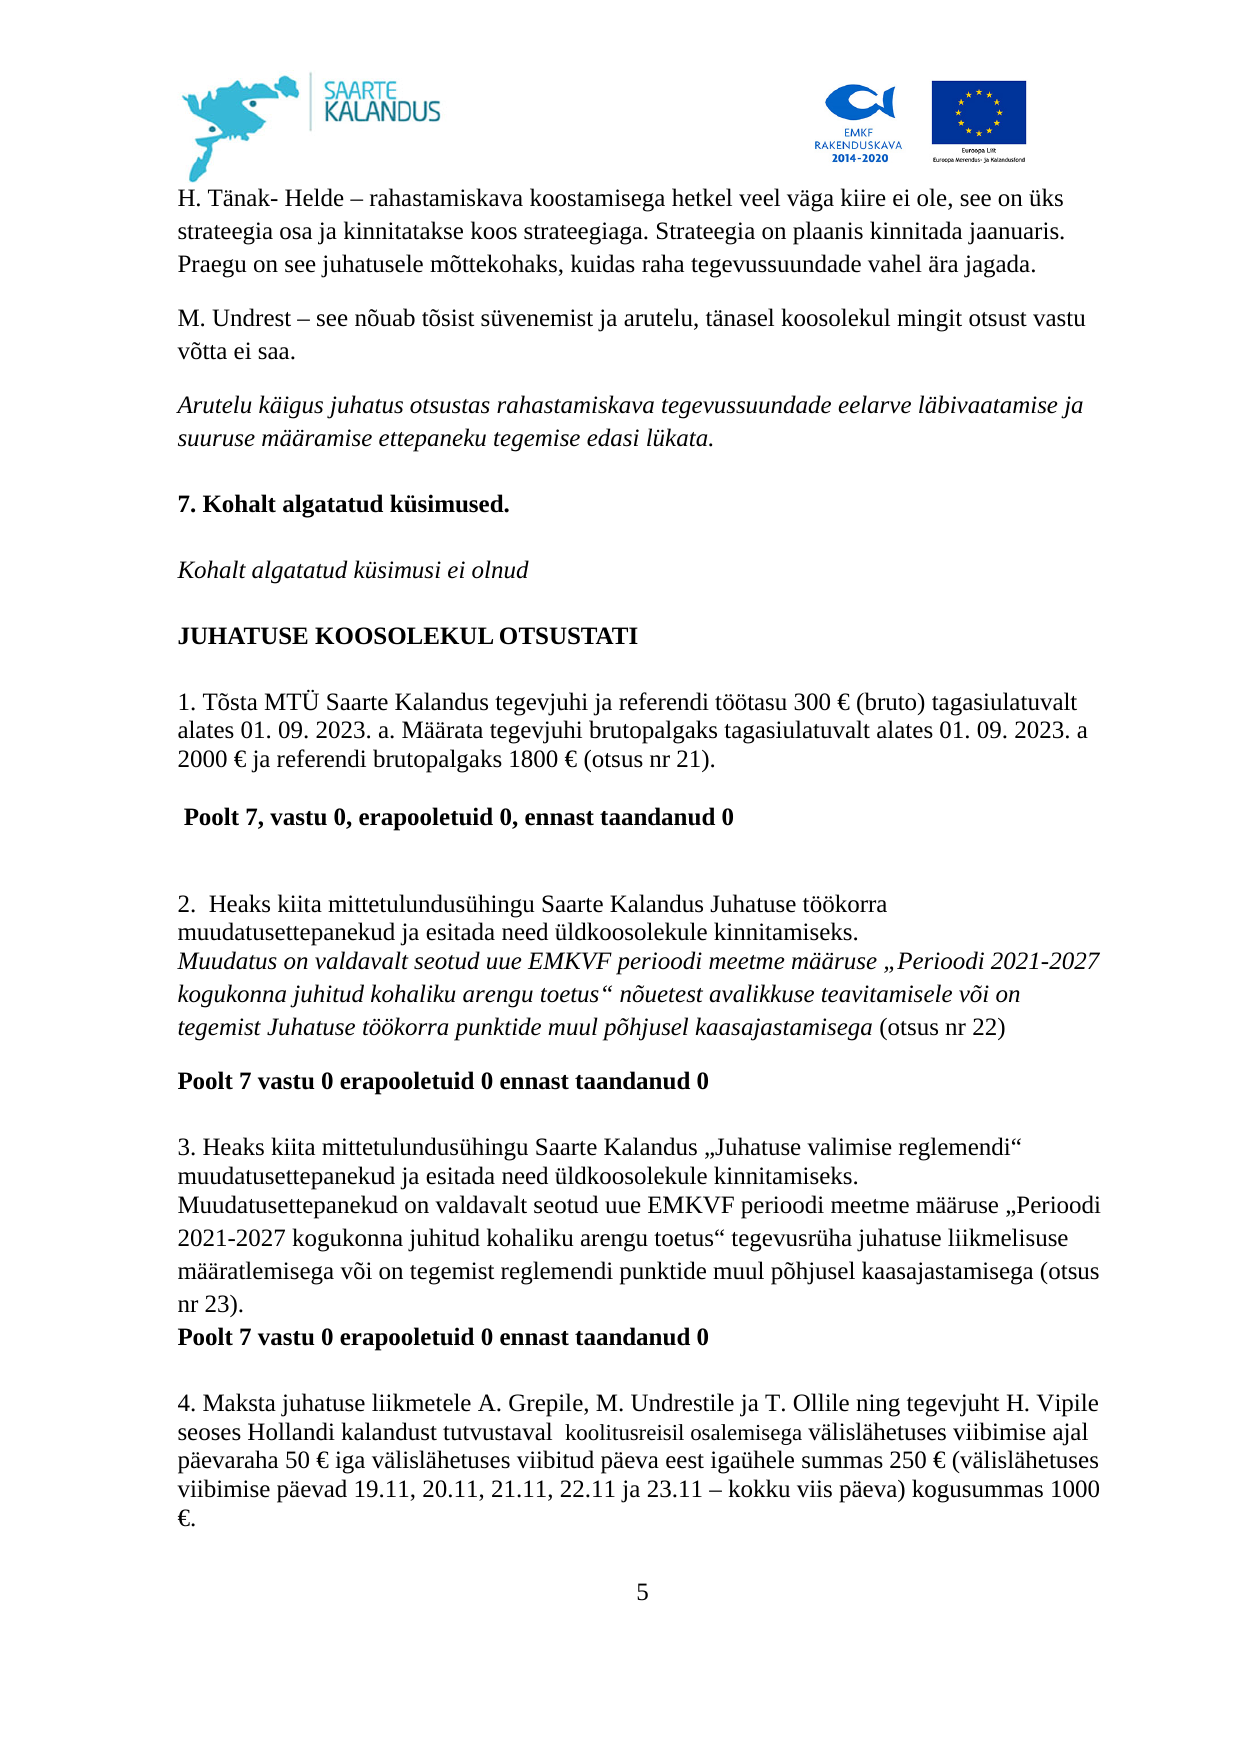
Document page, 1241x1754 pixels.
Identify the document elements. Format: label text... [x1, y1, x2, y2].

text H. Tänak- Helde – rahastamiskava koostamisega hetkel veel väga kiire ei ole, see on üks strateegia osa ja kinnitatakse koos strateegiaga. Strateegia on plaanis kinnitada jaanuaris. Praegu on see juhatusele mõttekohaks, kuidas raha tegevussuundade vahel ära jagada. [177, 183, 1107, 278]
text Poolt 7, vastu 0, erapooletuid 0, ennast taandanud 0 [177, 802, 1107, 831]
text M. Undrest – see nõuab tõsist süvenemist ja arutelu, tänasel koosolekul mingit otsust vastu võtta ei saa. [177, 303, 1107, 364]
text Muudatusettepanekud on valdavalt seotud uue EMKVF perioodi meetme määruse „Perioodi 2021-2027 kogukonna juhitud kohaliku arengu toetus“ tegevusrüha juhatuse liikmelisuse määratlemisega või on tegemist reglemendi punktide muul põhjusel kaasajastamisega (otsus nr 23). [177, 1190, 1107, 1317]
text Poolt 7 vastu 0 erapooletuid 0 ennast taandanud 0 [177, 1066, 1107, 1095]
text 7. Kohalt algatatud küsimused. [177, 489, 1107, 517]
text JUHATUSE KOOSOLEKUL OTSUSTATI [177, 621, 1107, 649]
text 3. Heaks kiita mittetulundusühingu Saarte Kalandus „Juhatuse valimise reglemendi“ muudatusettepanekud ja esitada need üldkoosolekule kinnitamiseks. [177, 1132, 1107, 1190]
text Kohalt algatatud küsimusi ei olnud [177, 555, 1107, 583]
text Arutelu käigus juhatus otsustas rahastamiskava tegevussuundade eelarve läbivaatamise ja suuruse määramise ettepaneku tegemise edasi lükata. [177, 390, 1107, 451]
text 4. Maksta juhatuse liikmetele A. Grepile, M. Undrestile ja T. Ollile ning tegevjuht H. Vipile seoses Hollandi kalandust tutvustaval koolitusreisil osalemisega välislähetuses viibimise ajal päevaraha 50 € iga välislähetuses viibitud päeva eest igaühele summas 250 € (välislähetuses viibimise päevad 19.11, 20.11, 21.11, 22.11 ja 23.11 – kokku viis päeva) kogusummas 1000 €. [177, 1388, 1107, 1532]
text 1. Tõsta MTÜ Saarte Kalandus tegevjuhi ja referendi töötasu 300 € (bruto) tagasiulatuvalt alates 01. 09. 2023. a. Määrata tegevjuhi brutopalgaks tagasiulatuvalt alates 01. 09. 2023. a 2000 € ja referendi brutopalgaks 1800 € (otsus nr 21). [177, 687, 1107, 773]
text Muudatus on valdavalt seotud uue EMKVF perioodi meetme määruse „Perioodi 2021-2027 kogukonna juhitud kohaliku arengu toetus“ nõuetest avalikkuse teavitamisele või on tegemist Juhatuse töökorra punktide muul põhjusel kaasajastamisega (otsus nr 22) [177, 946, 1107, 1041]
text Poolt 7 vastu 0 erapooletuid 0 ennast taandanud 0 [177, 1322, 1107, 1351]
text 2. Heaks kiita mittetulundusühingu Saarte Kalandus Juhatuse töökorra muudatusettepanekud ja esitada need üldkoosolekule kinnitamiseks. [177, 889, 1107, 946]
